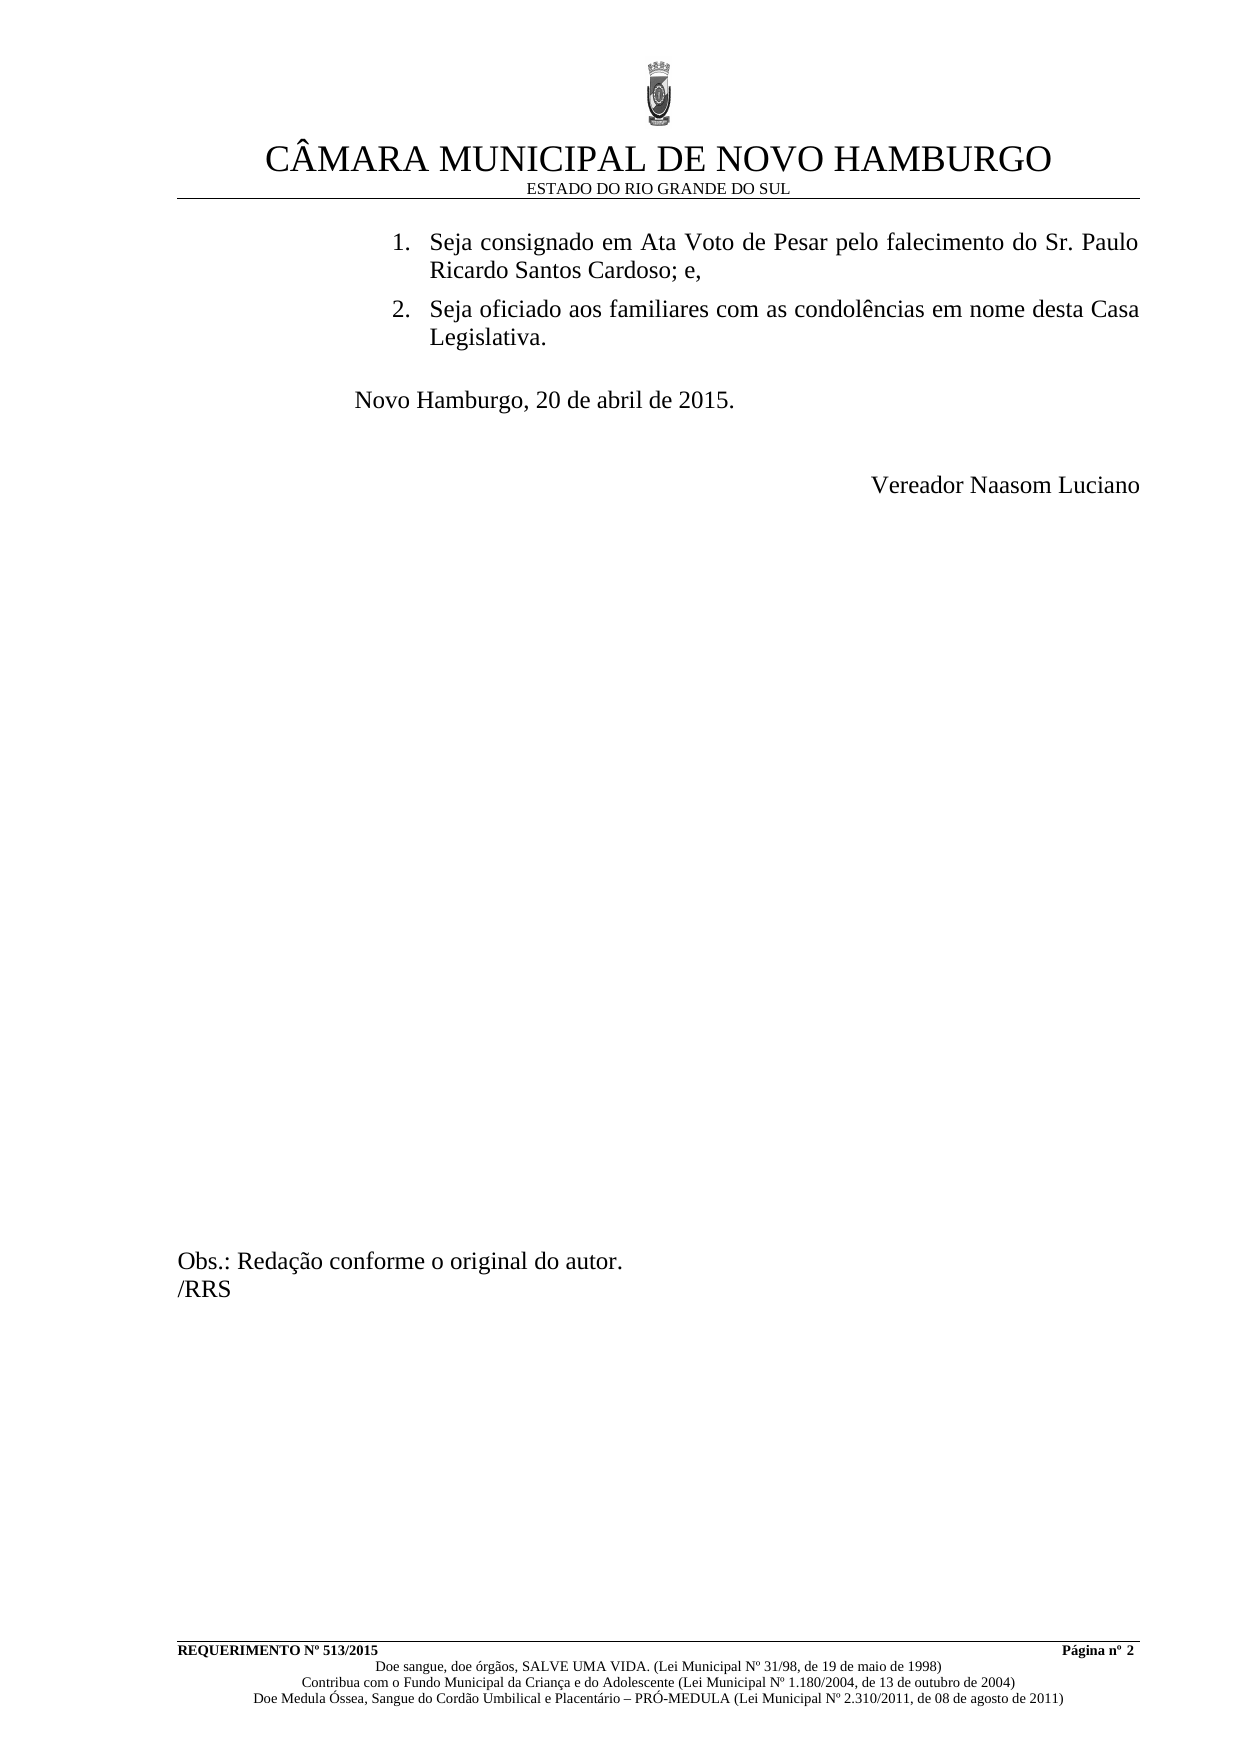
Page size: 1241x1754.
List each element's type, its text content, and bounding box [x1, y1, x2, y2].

text Vereador Naasom Luciano [768, 444, 1140, 499]
list Seja consignado em Ata Voto de Pesar pelo falecimento do Sr. Paulo Ricardo Santos Cardoso; e, [392, 228, 1140, 284]
text Novo Hamburgo, 20 de abril de 2015. [177, 386, 1140, 414]
list Seja oficiado aos familiares com as condolências em nome desta Casa Legislativa. [392, 296, 1140, 351]
text /RRS [177, 1275, 1140, 1303]
text Obs.: Redação conforme o original do autor. [177, 1247, 1140, 1275]
